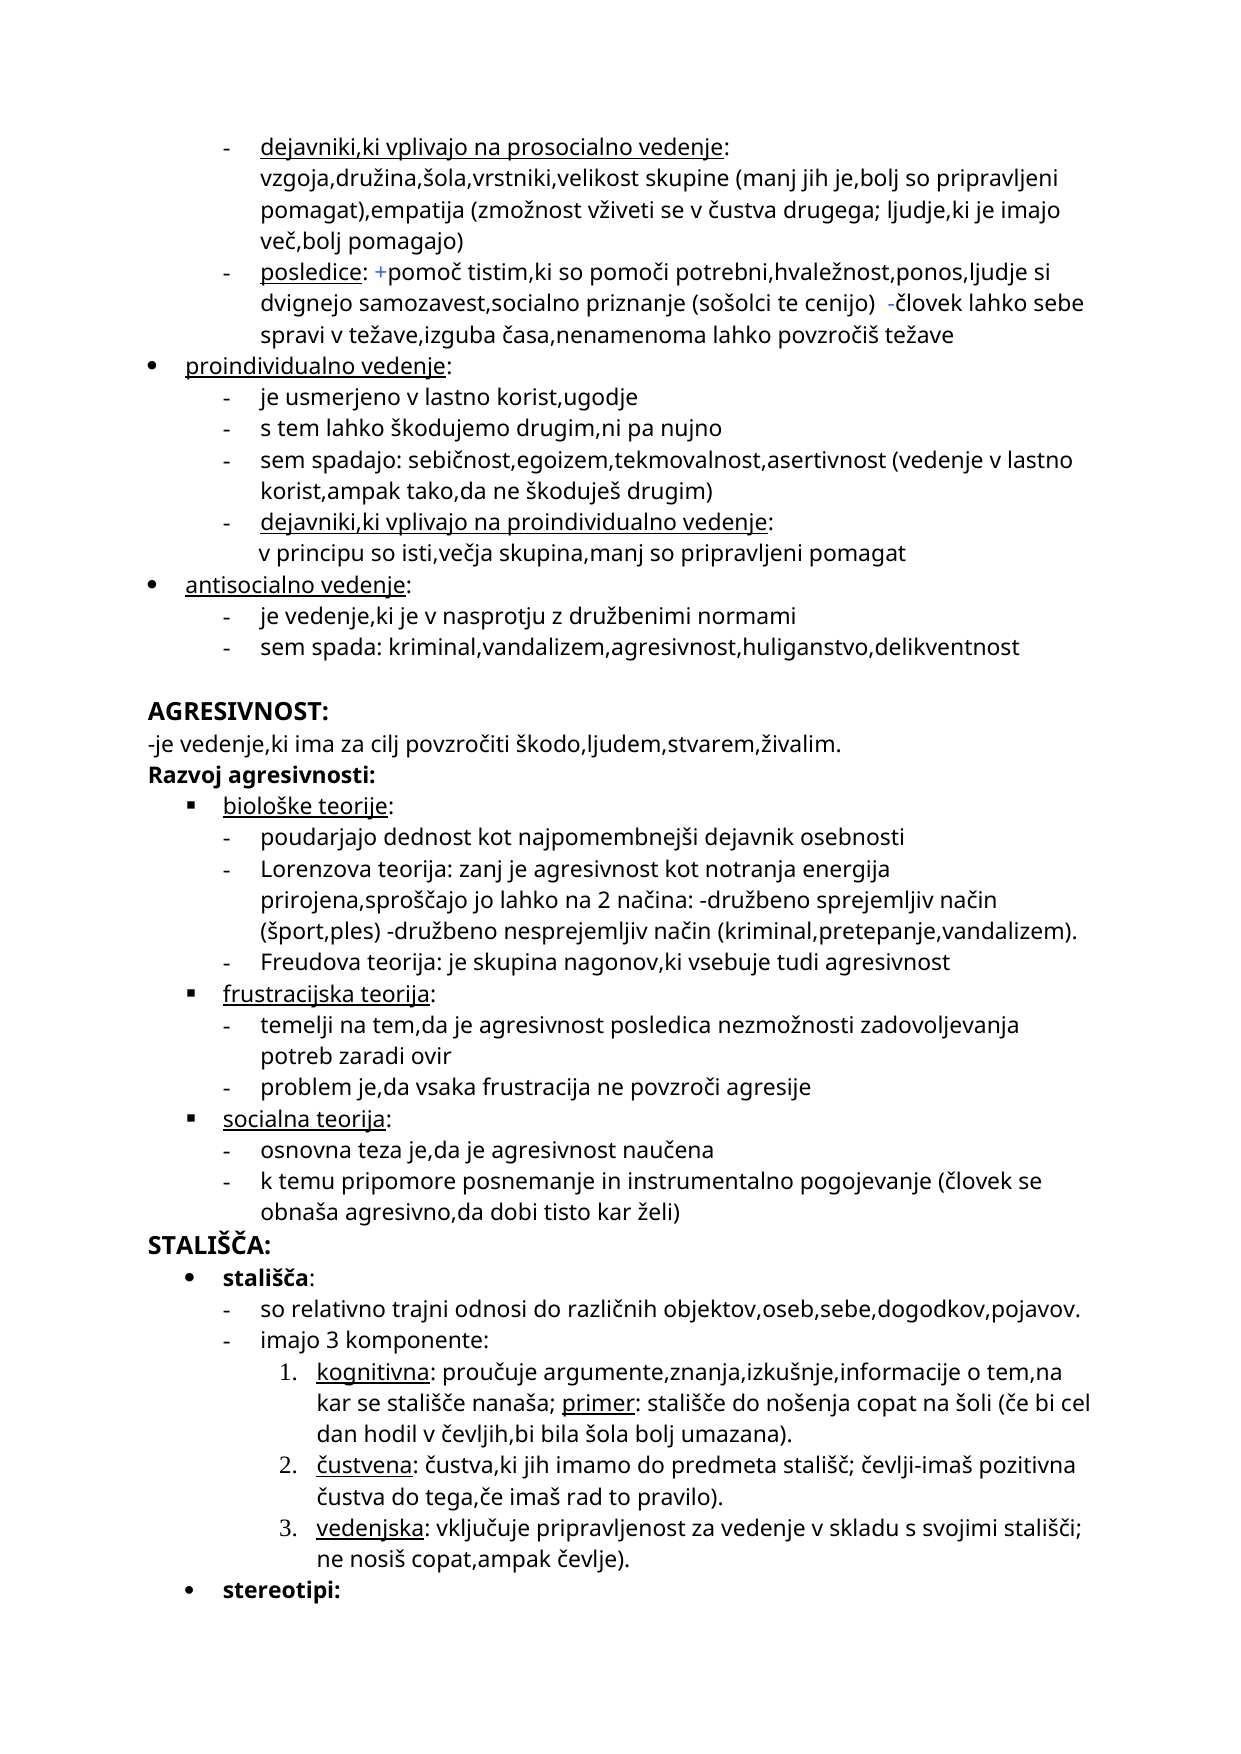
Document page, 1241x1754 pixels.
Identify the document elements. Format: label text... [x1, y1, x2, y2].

list posledice: +pomoč tistim,ki so pomoči potrebni,hvaležnost,ponos,ljudje si dvignejo samozavest,socialno priznanje (sošolci te cenijo) -človek lahko sebe spravi v težave,izguba časa,nenamenoma lahko povzročiš težave [223, 256, 1092, 350]
list sem spadajo: sebičnost,egoizem,tekmovalnost,asertivnost (vedenje v lastno korist,ampak tako,da ne škoduješ drugim) [223, 443, 1092, 506]
list stališča: [185, 1262, 1092, 1293]
list je vedenje,ki je v nasprotju z družbenimi normami [223, 600, 1092, 631]
list s tem lahko škodujemo drugim,ni pa nujno [223, 412, 1092, 443]
list so relativno trajni odnosi do različnih objektov,oseb,sebe,dogodkov,pojavov. [223, 1293, 1092, 1324]
list čustvena: čustva,ki jih imamo do predmeta stališč; čevlji-imaš pozitivna čustva do tega,če imaš rad to pravilo). [279, 1449, 1092, 1512]
list imajo 3 komponente: [223, 1324, 1092, 1355]
text Razvoj agresivnosti: [148, 759, 1092, 790]
list poudarjajo dednost kot najpomembnejši dejavnik osebnosti [223, 821, 1092, 853]
text vzgoja,družina,šola,vrstniki,velikost skupine (manj jih je,bolj so pripravljeni pomagat),empatija (zmožnost vživeti se v čustva drugega; ljudje,ki je imajo več,bolj pomagajo) [260, 162, 1092, 256]
list frustracijska teorija: [185, 978, 1092, 1009]
list k temu pripomore posnemanje in instrumentalno pogojevanje (človek se obnaša agresivno,da dobi tisto kar želi) [223, 1165, 1092, 1228]
list temelji na tem,da je agresivnost posledica nezmožnosti zadovoljevanja potreb zaradi ovir [223, 1009, 1092, 1071]
list socialna teorija: [185, 1103, 1092, 1134]
text -je vedenje,ki ima za cilj povzročiti škodo,ljudem,stvarem,živalim. [148, 728, 1092, 759]
list kognitivna: proučuje argumente,znanja,izkušnje,informacije o tem,na kar se stališče nanaša; primer: stališče do nošenja copat na šoli (če bi cel dan hodil v čevljih,bi bila šola bolj umazana). [279, 1355, 1092, 1449]
list je usmerjeno v lastno korist,ugodje [223, 381, 1092, 412]
list dejavniki,ki vplivajo na prosocialno vedenje: [223, 131, 1092, 162]
list problem je,da vsaka frustracija ne povzroči agresije [223, 1071, 1092, 1103]
list sem spada: kriminal,vandalizem,agresivnost,huliganstvo,delikventnost [223, 631, 1092, 662]
list proindividualno vedenje: [148, 350, 1092, 381]
text STALIŠČA: [148, 1228, 1092, 1262]
list antisocialno vedenje: [148, 568, 1092, 600]
list stereotipi: [185, 1574, 1092, 1605]
list vedenjska: vključuje pripravljenost za vedenje v skladu s svojimi stališči; ne nosiš copat,ampak čevlje). [279, 1512, 1092, 1574]
list biološke teorije: [185, 790, 1092, 821]
list osnovna teza je,da je agresivnost naučena [223, 1134, 1092, 1165]
list Freudova teorija: je skupina nagonov,ki vsebuje tudi agresivnost [223, 946, 1092, 978]
list Lorenzova teorija: zanj je agresivnost kot notranja energija prirojena,sproščajo jo lahko na 2 načina: -družbeno sprejemljiv način (šport,ples) -družbeno nesprejemljiv način (kriminal,pretepanje,vandalizem). [223, 853, 1092, 946]
list dejavniki,ki vplivajo na proindividualno vedenje: [223, 506, 1092, 537]
text AGRESIVNOST: [148, 693, 1092, 728]
text v principu so isti,večja skupina,manj so pripravljeni pomagat [223, 537, 1092, 568]
